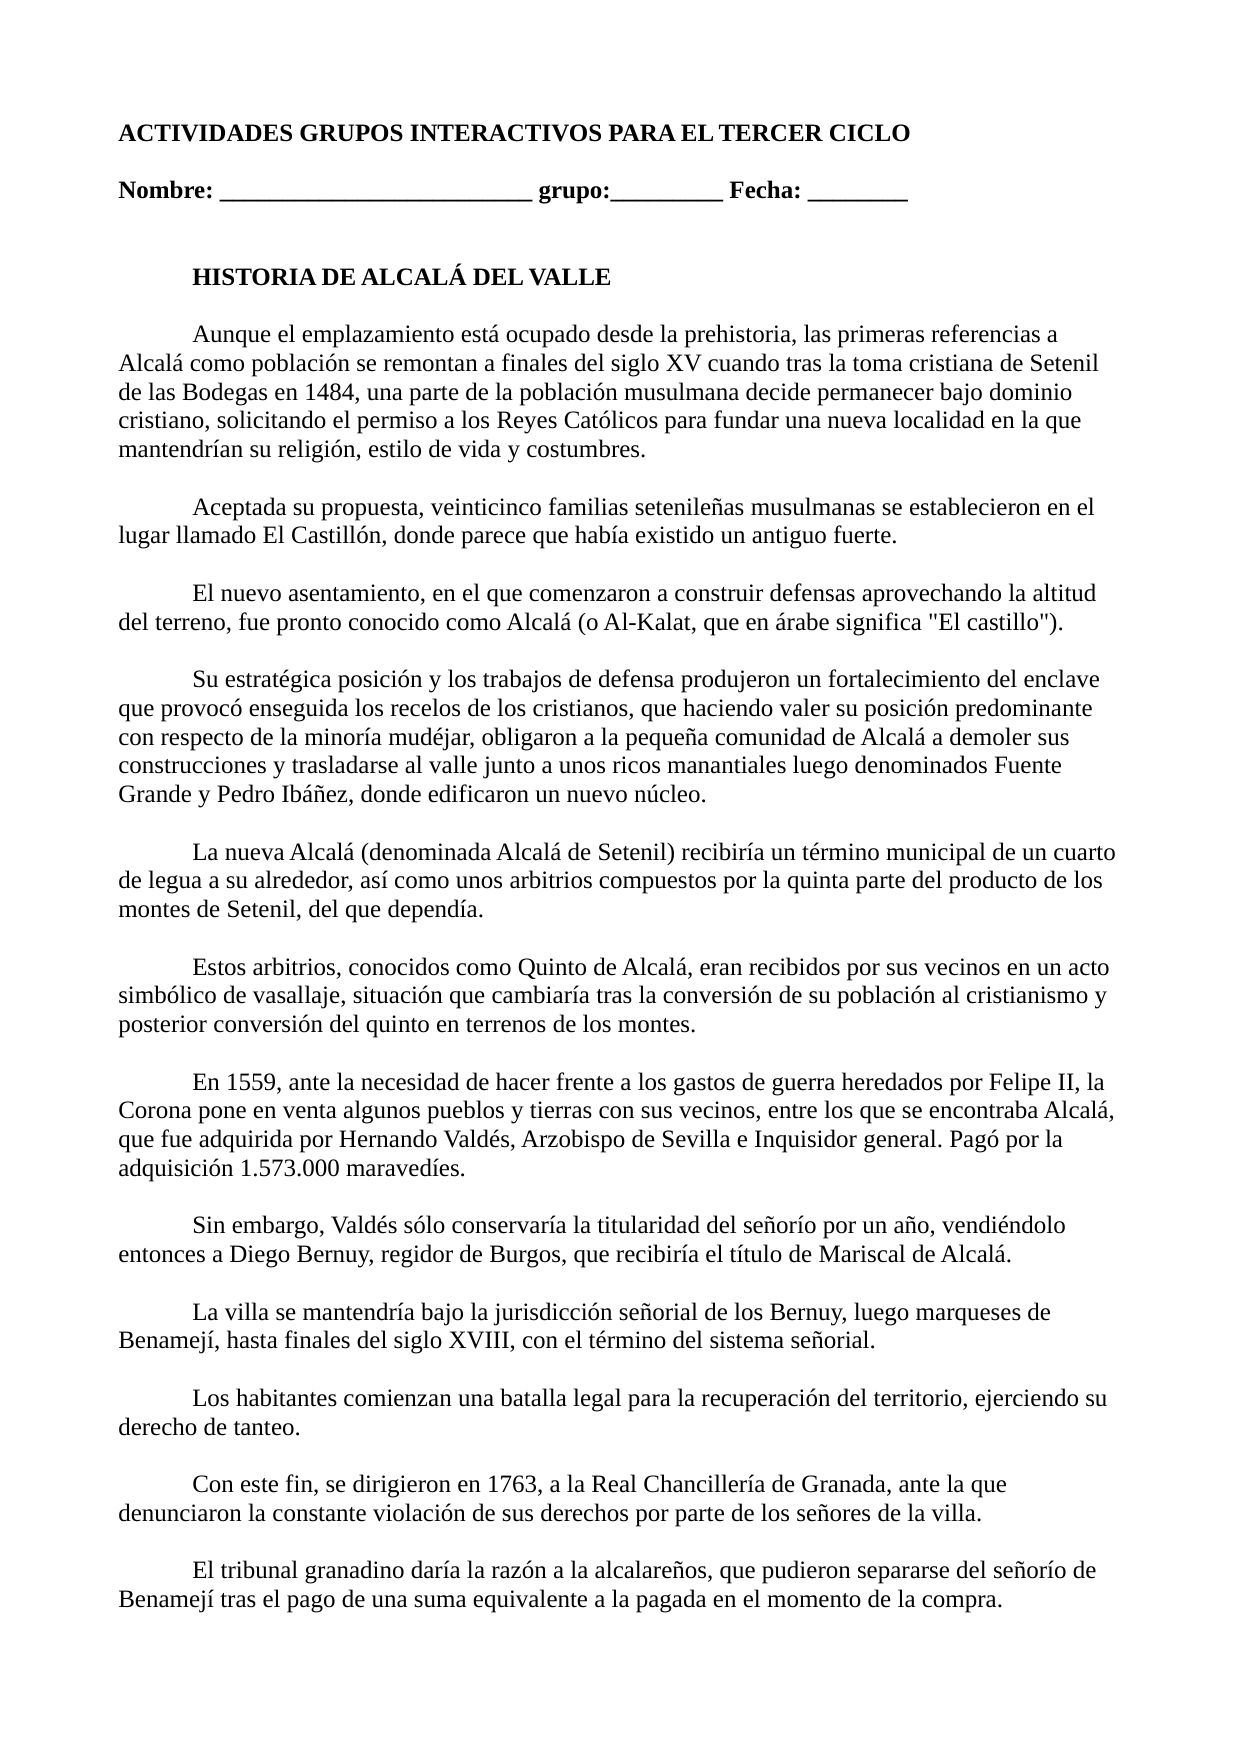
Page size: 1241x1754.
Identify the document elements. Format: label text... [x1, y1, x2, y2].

text El nuevo asentamiento, en el que comenzaron a construir defensas aprovechando la altitud del terreno, fue pronto conocido como Alcalá (o Al-Kalat, que en árabe significa "El castillo"). [118, 578, 1122, 636]
text La nueva Alcalá (denominada Alcalá de Setenil) recibiría un término municipal de un cuarto de legua a su alrededor, así como unos arbitrios compuestos por la quinta parte del producto de los montes de Setenil, del que dependía. [118, 837, 1122, 923]
text El tribunal granadino daría la razón a la alcalareños, que pudieron separarse del señorío de Benamejí tras el pago de una suma equivalente a la pagada en el momento de la compra. [118, 1556, 1122, 1613]
text Su estratégica posición y los trabajos de defensa produjeron un fortalecimiento del enclave que provocó enseguida los recelos de los cristianos, que haciendo valer su posición predominante con respecto de la minoría mudéjar, obligaron a la pequeña comunidad de Alcalá a demoler sus construcciones y trasladarse al valle junto a unos ricos manantiales luego denominados Fuente Grande y Pedro Ibáñez, donde edificaron un nuevo núcleo. [118, 664, 1122, 808]
text Sin embargo, Valdés sólo conservaría la titularidad del señorío por un año, vendiéndolo entonces a Diego Bernuy, regidor de Burgos, que recibiría el título de Mariscal de Alcalá. [118, 1211, 1122, 1268]
text La villa se mantendría bajo la jurisdicción señorial de los Bernuy, luego marqueses de Benamejí, hasta finales del siglo XVIII, con el término del sistema señorial. [118, 1297, 1122, 1354]
text Estos arbitrios, conocidos como Quinto de Alcalá, eran recibidos por sus vecinos en un acto simbólico de vasallaje, situación que cambiaría tras la conversión de su población al cristianismo y posterior conversión del quinto en terrenos de los montes. [118, 952, 1122, 1038]
text Los habitantes comienzan una batalla legal para la recuperación del territorio, ejerciendo su derecho de tanteo. [118, 1383, 1122, 1441]
text Aunque el emplazamiento está ocupado desde la prehistoria, las primeras referencias a Alcalá como población se remontan a finales del siglo XV cuando tras la toma cristiana de Setenil de las Bodegas en 1484, una parte de la población musulmana decide permanecer bajo dominio cristiano, solicitando el permiso a los Reyes Católicos para fundar una nueva localidad en la que mantendrían su religión, estilo de vida y costumbres. [118, 319, 1122, 463]
text ACTIVIDADES GRUPOS INTERACTIVOS PARA EL TERCER CICLO [118, 118, 1122, 147]
text Con este fin, se dirigieron en 1763, a la Real Chancillería de Granada, ante la que denunciaron la constante violación de sus derechos por parte de los señores de la villa. [118, 1469, 1122, 1527]
text HISTORIA DE ALCALÁ DEL VALLE [118, 262, 1122, 291]
text Nombre: _________________________ grupo:_________ Fecha: ________ [118, 176, 1122, 204]
text En 1559, ante la necesidad de hacer frente a los gastos de guerra heredados por Felipe II, la Corona pone en venta algunos pueblos y tierras con sus vecinos, entre los que se encontraba Alcalá, que fue adquirida por Hernando Valdés, Arzobispo de Sevilla e Inquisidor general. Pagó por la adquisición 1.573.000 maravedíes. [118, 1067, 1122, 1182]
text Aceptada su propuesta, veinticinco familias setenileñas musulmanas se establecieron en el lugar llamado El Castillón, donde parece que había existido un antiguo fuerte. [118, 492, 1122, 549]
